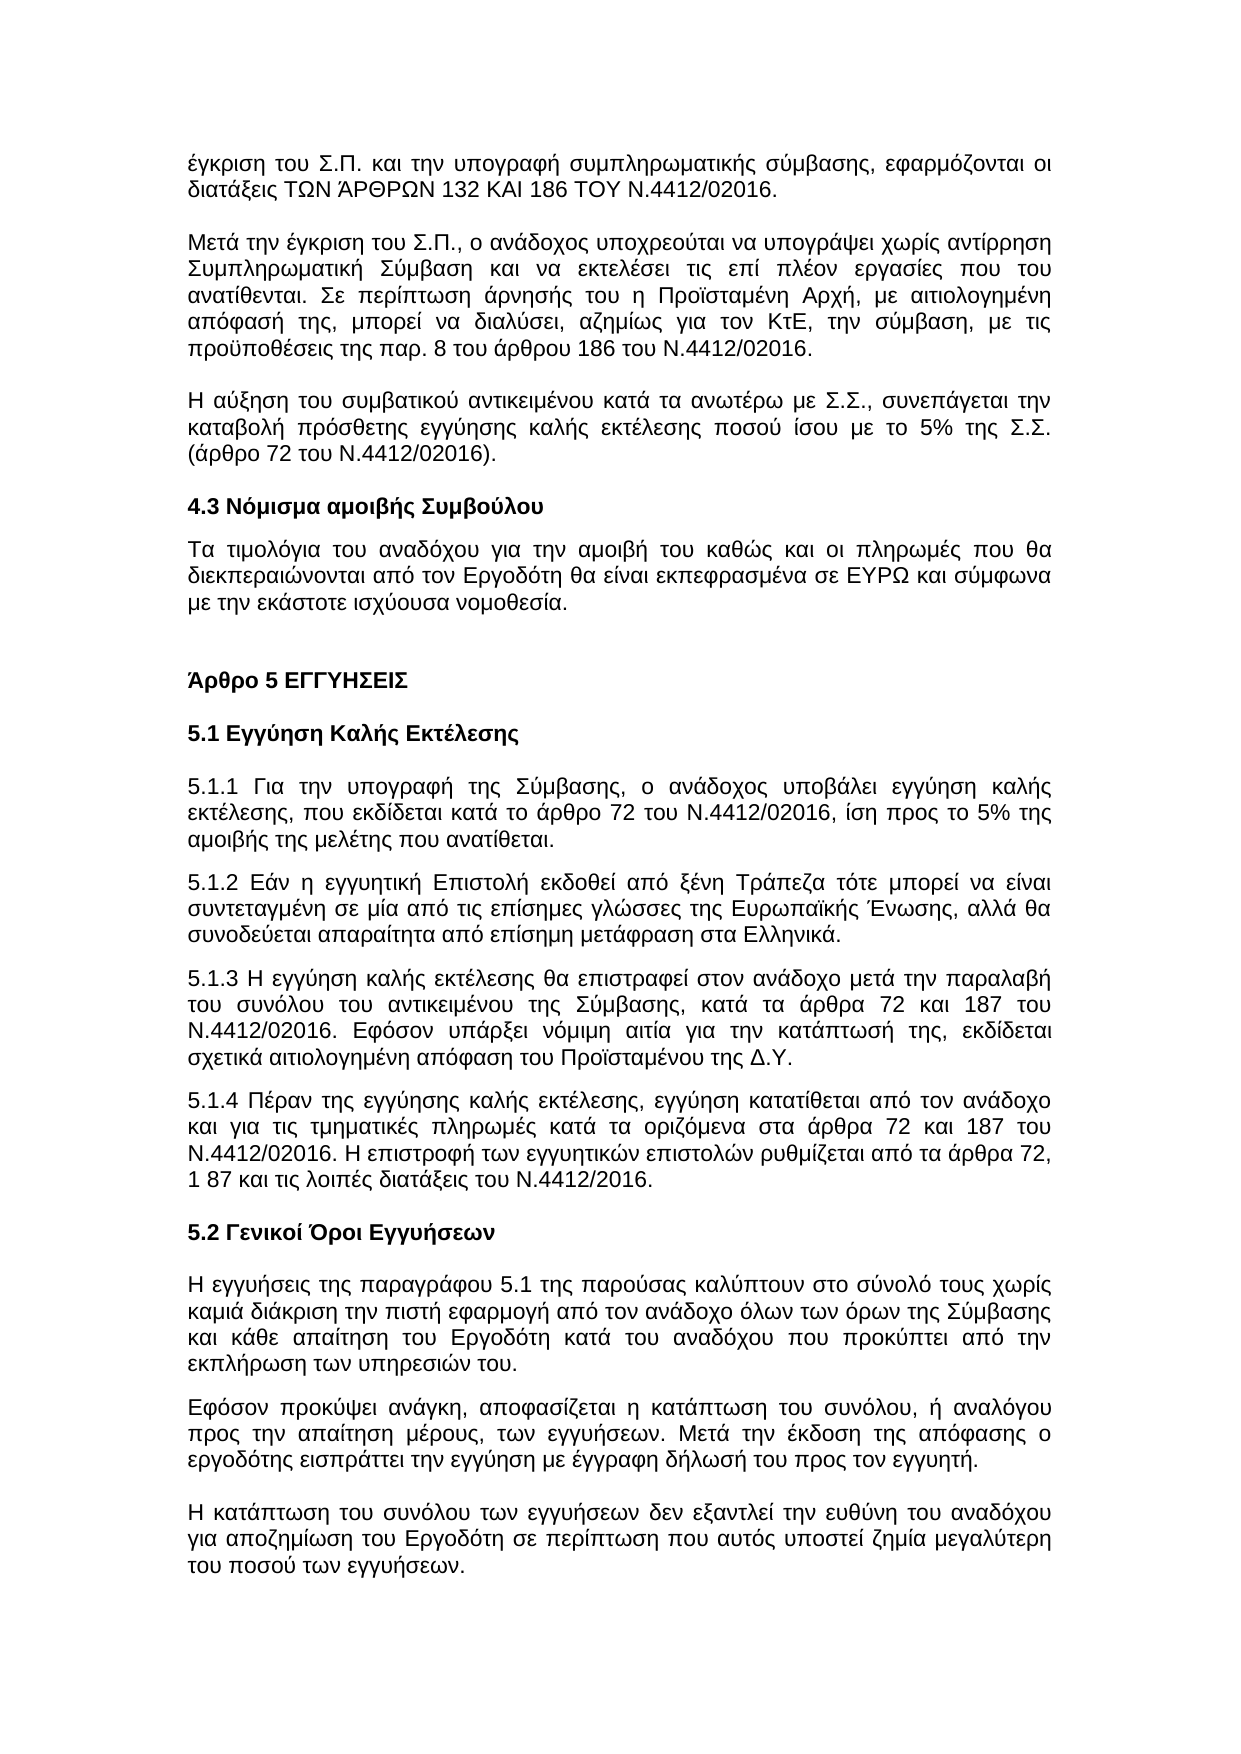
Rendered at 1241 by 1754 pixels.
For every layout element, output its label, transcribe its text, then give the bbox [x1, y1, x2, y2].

text Τα τιμολόγια του αναδόχου για την αμοιβή του καθώς και οι πληρωμές που θα διεκπεραιώνονται από τον Εργοδότη θα είναι εκπεφρασμένα σε ΕΥΡΩ και σύμφωνα με την εκάστοτε ισχύουσα νομοθεσία. [187, 536, 1053, 615]
text 5.1.4 Πέραν της εγγύησης καλής εκτέλεσης, εγγύηση κατατίθεται από τον ανάδοχο και για τις τμηματικές πληρωμές κατά τα οριζόμενα στα άρθρα 72 και 187 του Ν.4412/02016. Η επιστροφή των εγγυητικών επιστολών ρυθμίζεται από τα άρθρα 72, 1 87 και τις λοιπές διατάξεις του Ν.4412/2016. [187, 1087, 1053, 1192]
text 5.2 Γενικοί Όροι Εγγυήσεων [187, 1218, 1053, 1245]
text 5.1 Εγγύηση Καλής Εκτέλεσης [187, 720, 1053, 747]
text Η αύξηση του συμβατικού αντικειμένου κατά τα ανωτέρω με Σ.Σ., συνεπάγεται την καταβολή πρόσθετης εγγύησης καλής εκτέλεσης ποσού ίσου με το 5% της Σ.Σ. (άρθρο 72 του Ν.4412/02016). [187, 387, 1053, 466]
text Εφόσον προκύψει ανάγκη, αποφασίζεται η κατάπτωση του συνόλου, ή αναλόγου προς την απαίτηση μέρους, των εγγυήσεων. Μετά την έκδοση της απόφασης ο εργοδότης εισπράττει την εγγύηση με έγγραφη δήλωσή του προς τον εγγυητή. [187, 1393, 1053, 1472]
text Άρθρο 5 ΕΓΓΥΗΣΕΙΣ [187, 667, 1053, 694]
text 4.3 Νόμισμα αμοιβής Συμβούλου [187, 493, 1053, 519]
text 5.1.3 Η εγγύηση καλής εκτέλεσης θα επιστραφεί στον ανάδοχο μετά την παραλαβή του συνόλου του αντικειμένου της Σύμβασης, κατά τα άρθρα 72 και 187 του Ν.4412/02016. Εφόσον υπάρξει νόμιμη αιτία για την κατάπτωσή της, εκδίδεται σχετικά αιτιολογημένη απόφαση του Προϊσταμένου της Δ.Υ. [187, 964, 1053, 1070]
text Μετά την έγκριση του Σ.Π., ο ανάδοχος υποχρεούται να υπογράψει χωρίς αντίρρηση Συμπληρωματική Σύμβαση και να εκτελέσει τις επί πλέον εργασίες που του ανατίθενται. Σε περίπτωση άρνησής του η Προϊσταμένη Αρχή, με αιτιολογημένη απόφασή της, μπορεί να διαλύσει, αζημίως για τον ΚτΕ, την σύμβαση, με τις προϋποθέσεις της παρ. 8 του άρθρου 186 του Ν.4412/02016. [187, 229, 1053, 361]
text 5.1.2 Εάν η εγγυητική Επιστολή εκδοθεί από ξένη Τράπεζα τότε μπορεί να είναι συντεταγμένη σε μία από τις επίσημες γλώσσες της Ευρωπαϊκής Ένωσης, αλλά θα συνοδεύεται απαραίτητα από επίσημη μετάφραση στα Ελληνικά. [187, 869, 1053, 948]
text Η κατάπτωση του συνόλου των εγγυήσεων δεν εξαντλεί την ευθύνη του αναδόχου για αποζημίωση του Εργοδότη σε περίπτωση που αυτός υποστεί ζημία μεγαλύτερη του ποσού των εγγυήσεων. [187, 1499, 1053, 1578]
text Η εγγυήσεις της παραγράφου 5.1 της παρούσας καλύπτουν στο σύνολό τους χωρίς καμιά διάκριση την πιστή εφαρμογή από τον ανάδοχο όλων των όρων της Σύμβασης και κάθε απαίτηση του Εργοδότη κατά του αναδόχου που προκύπτει από την εκπλήρωση των υπηρεσιών του. [187, 1271, 1053, 1377]
text έγκριση του Σ.Π. και την υπογραφή συμπληρωματικής σύμβασης, εφαρμόζονται οι διατάξεις ΤΩΝ ΆΡΘΡΩΝ 132 ΚΑΙ 186 ΤΟΥ Ν.4412/02016. [187, 150, 1053, 203]
text 5.1.1 Για την υπογραφή της Σύμβασης, ο ανάδοχος υποβάλει εγγύηση καλής εκτέλεσης, που εκδίδεται κατά το άρθρο 72 του Ν.4412/02016, ίση προς το 5% της αμοιβής της μελέτης που ανατίθεται. [187, 773, 1053, 852]
